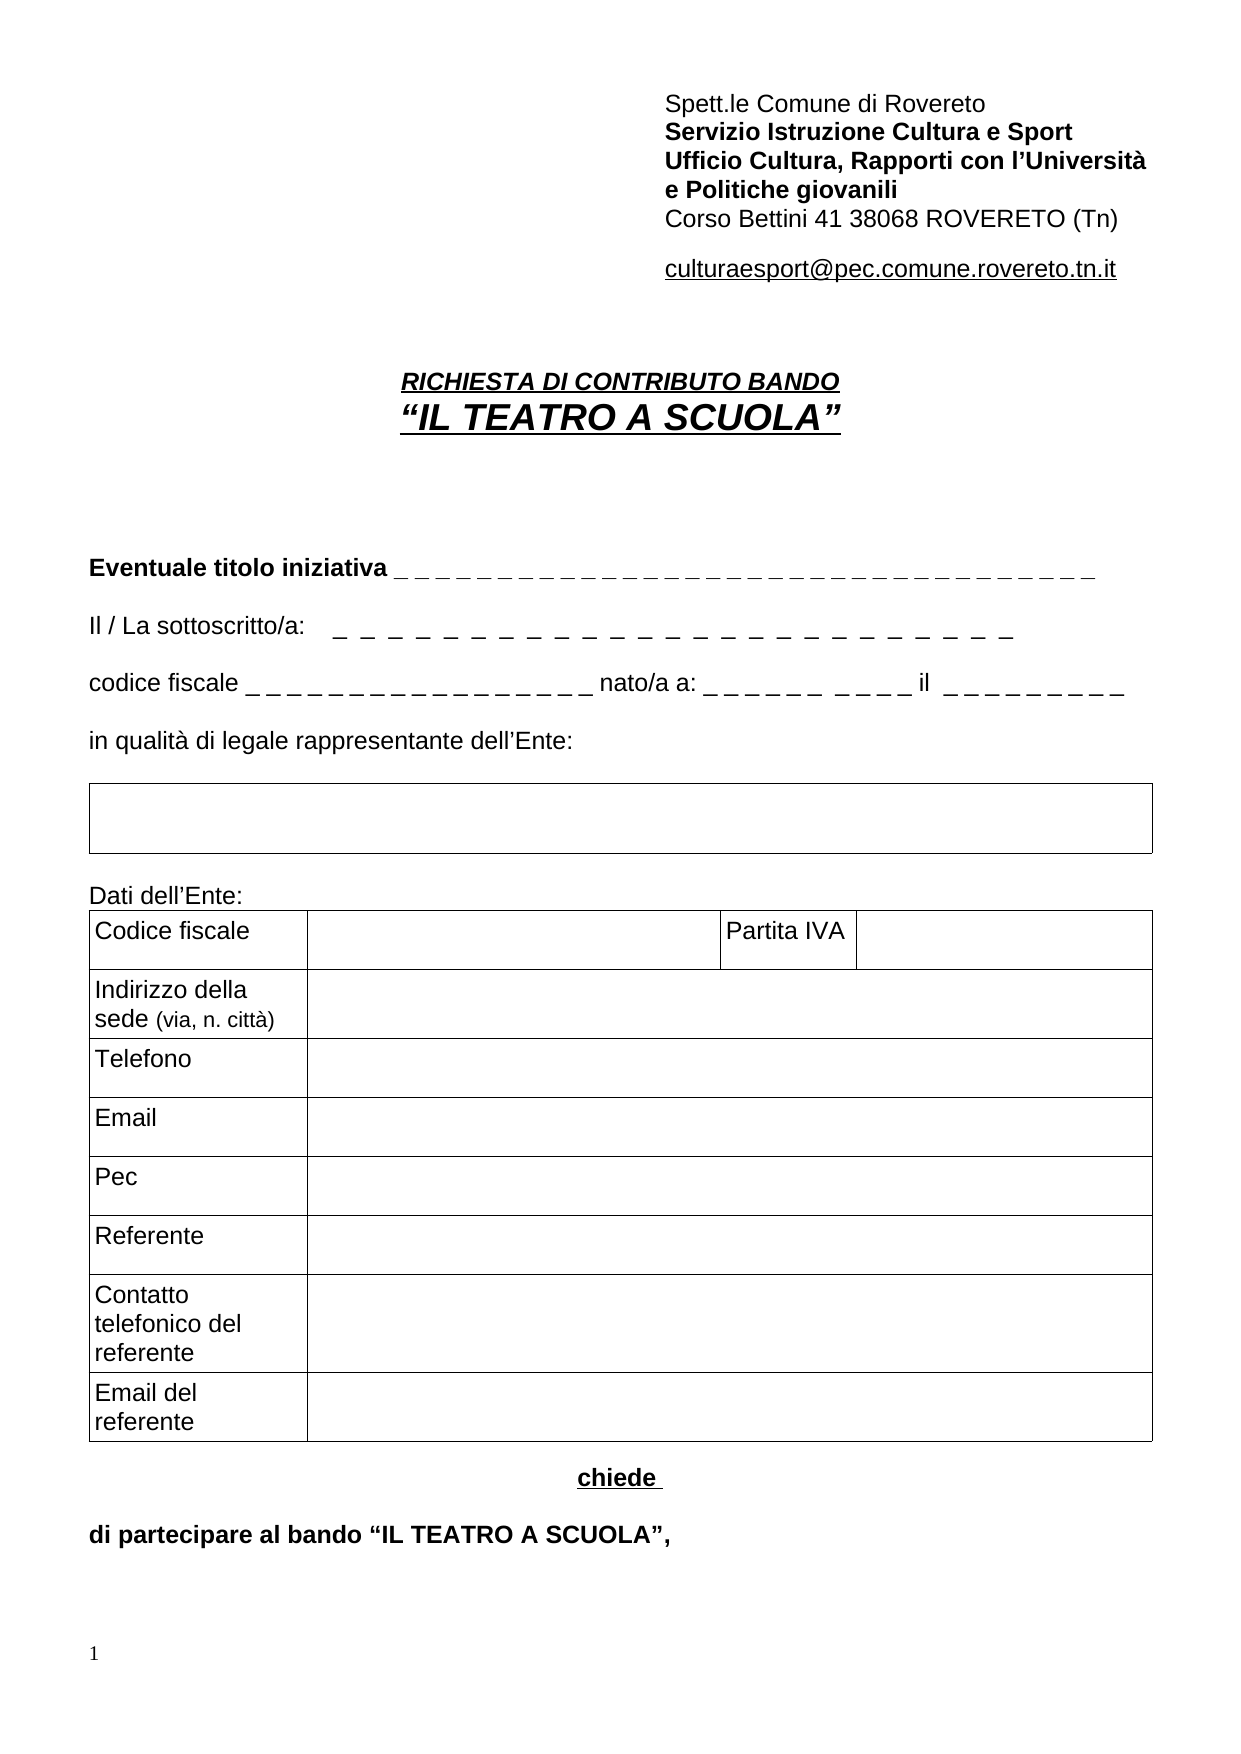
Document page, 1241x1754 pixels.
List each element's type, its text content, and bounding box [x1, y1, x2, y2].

table_cell [308, 1039, 1152, 1097]
list di partecipare al bando “IL TEATRO A SCUOLA”, [89, 1520, 1152, 1549]
text Eventuale titolo iniziativa _ _ _ _ _ _ _ _ _ _ _ _ _ _ _ _ _ _ _ _ _ _ _ _ _ _ _ _ _ _ _ _ _ _ [89, 553, 1152, 582]
text e Politiche giovanili [89, 175, 1152, 203]
table_cell Referente [90, 1216, 307, 1274]
text Ufficio Cultura, Rapporti con l’Università [89, 146, 1152, 175]
table_cell [308, 1098, 1152, 1156]
table_cell [308, 1275, 1152, 1372]
text culturaesport@pec.comune.rovereto.tn.it [89, 254, 1152, 283]
text Il / La sottoscritto/a: _ _ _ _ _ _ _ _ _ _ _ _ _ _ _ _ _ _ _ _ _ _ _ _ _ [89, 611, 1152, 639]
text “IL TEATRO A SCUOLA” [89, 395, 1152, 438]
table_cell [308, 1216, 1152, 1274]
table_cell Telefono [90, 1039, 307, 1097]
table_header Codice fiscale [90, 911, 307, 969]
text codice fiscale _ _ _ _ _ _ _ _ _ _ _ _ _ _ _ _ _ nato/a a: _ _ _ _ _ _ _ _ _ _ il _ _ _ _ _ _ _ _ _ [89, 668, 1152, 697]
table_header [857, 911, 1152, 969]
text Dati dell’Ente: [89, 881, 1152, 910]
table_header Partita IVA [721, 911, 856, 969]
text Servizio Istruzione Cultura e Sport [89, 117, 1152, 146]
text RICHIESTA DI CONTRIBUTO BANDO [89, 366, 1152, 395]
table_header [90, 784, 1152, 852]
table_cell [308, 970, 1152, 1038]
table_header [308, 911, 720, 969]
table_cell Indirizzo della sede (via, n. città) [90, 970, 307, 1038]
table_cell [308, 1157, 1152, 1215]
table_cell [308, 1373, 1152, 1441]
text chiede [89, 1463, 1152, 1492]
table_cell Contatto telefonico del referente [90, 1275, 307, 1372]
table_cell Email del referente [90, 1373, 307, 1441]
table_cell Pec [90, 1157, 307, 1215]
text Spett.le Comune di Rovereto [89, 88, 1152, 117]
text Corso Bettini 41 38068 ROVERETO (Tn) [89, 203, 1152, 232]
table_cell Email [90, 1098, 307, 1156]
text in qualità di legale rappresentante dell’Ente: [89, 726, 1152, 754]
